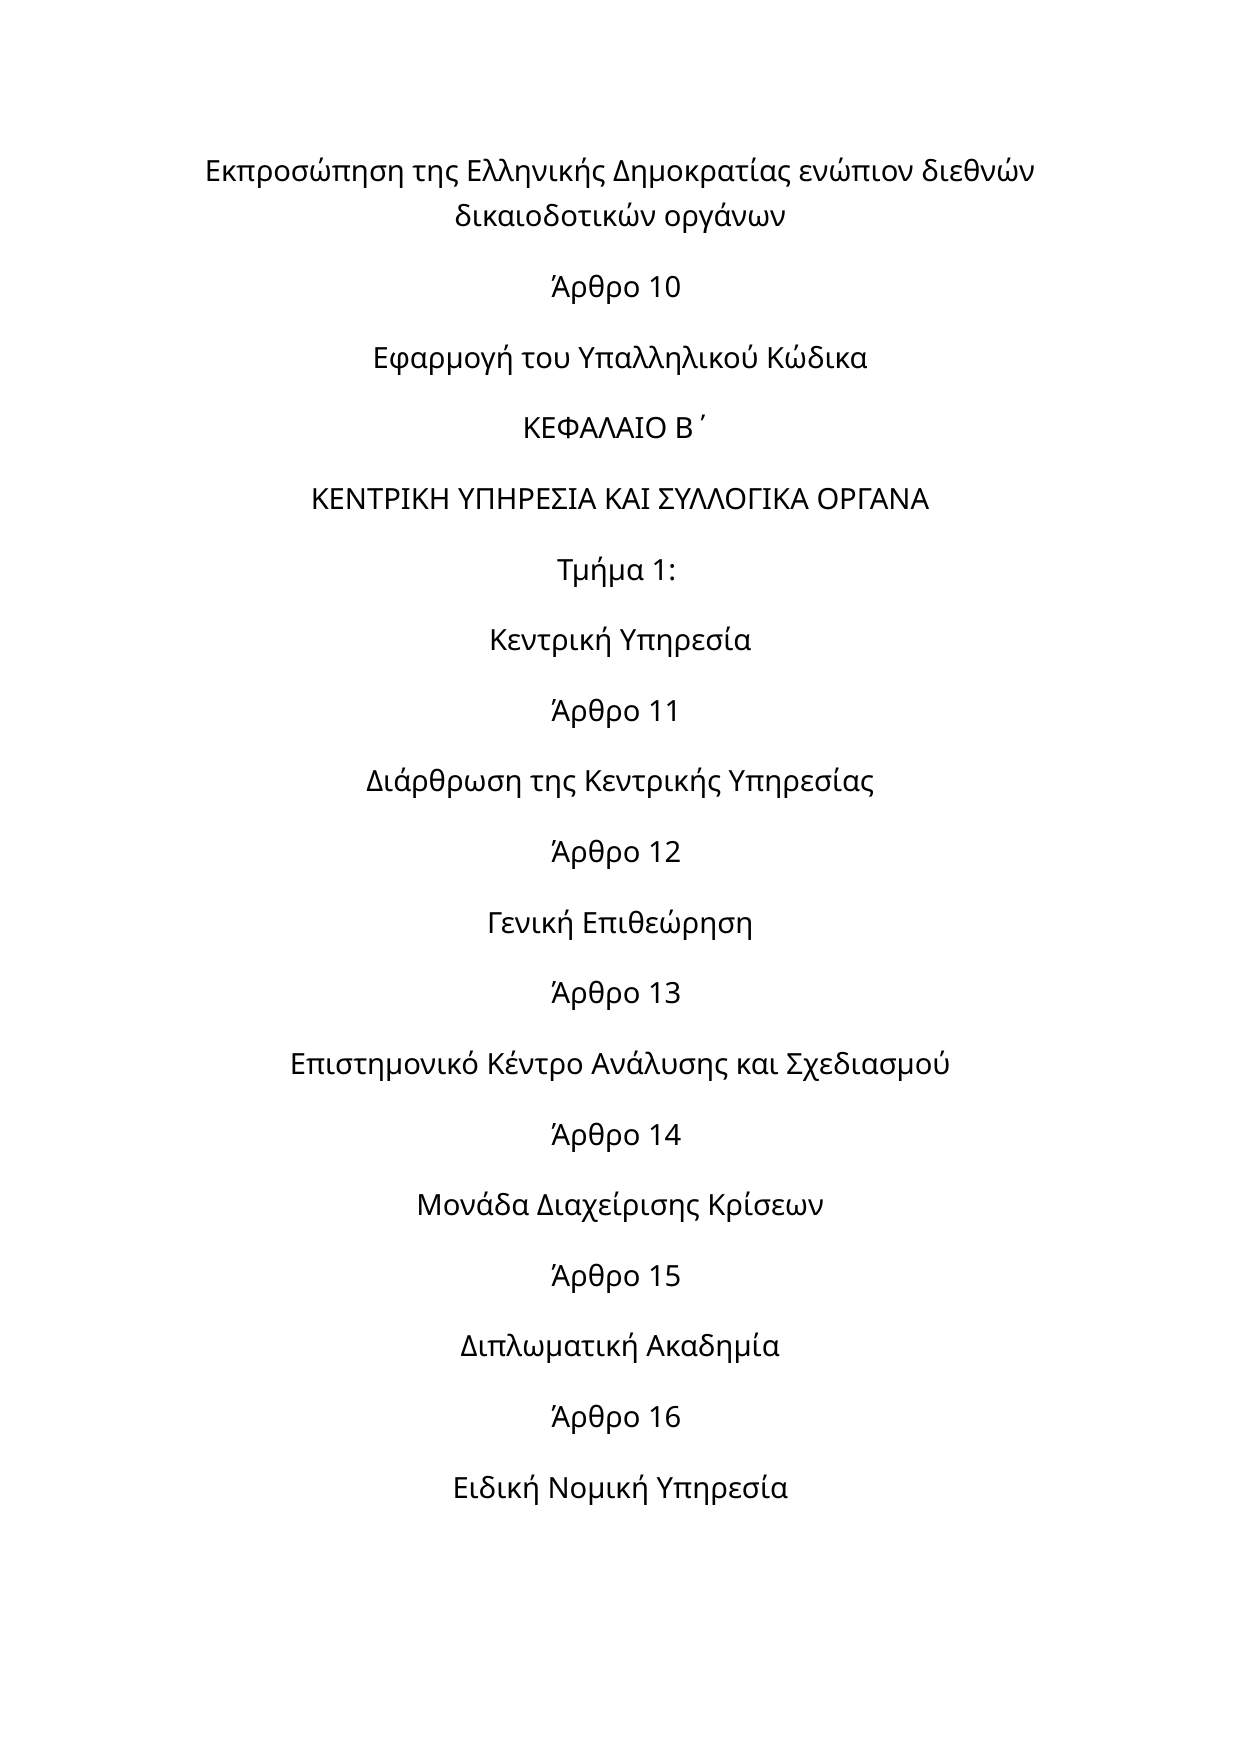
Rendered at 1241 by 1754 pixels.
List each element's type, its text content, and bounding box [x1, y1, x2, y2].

subtitle ΚΕΦΑΛΑΙΟ Β΄ [150, 407, 1090, 447]
subtitle Διάρθρωση της Κεντρικής Υπηρεσίας [150, 761, 1090, 800]
subtitle Διπλωματική Ακαδημία [150, 1326, 1090, 1365]
subtitle Εκπροσώπηση της Ελληνικής Δημοκρατίας ενώπιον διεθνών δικαιοδοτικών οργάνων [150, 150, 1090, 235]
subtitle Άρθρο 12 [150, 831, 1090, 871]
subtitle Μονάδα Διαχείρισης Κρίσεων [150, 1184, 1090, 1224]
subtitle Άρθρο 14 [150, 1114, 1090, 1153]
subtitle Ειδική Νομική Υπηρεσία [150, 1467, 1090, 1507]
subtitle Άρθρο 16 [150, 1396, 1090, 1436]
subtitle Άρθρο 13 [150, 972, 1090, 1012]
subtitle Άρθρο 10 [150, 266, 1090, 306]
subtitle Άρθρο 15 [150, 1255, 1090, 1295]
subtitle Επιστημονικό Κέντρο Ανάλυσης και Σχεδιασμού [150, 1043, 1090, 1083]
subtitle Τμήμα 1: [150, 549, 1090, 588]
subtitle Άρθρο 11 [150, 690, 1090, 730]
subtitle Γενική Επιθεώρηση [150, 902, 1090, 942]
subtitle Εφαρμογή του Υπαλληλικού Κώδικα [150, 337, 1090, 377]
subtitle ΚΕΝΤΡΙΚΗ ΥΠΗΡΕΣΙΑ ΚΑΙ ΣΥΛΛΟΓΙΚΑ ΟΡΓΑΝΑ [150, 478, 1090, 518]
subtitle Κεντρική Υπηρεσία [150, 619, 1090, 659]
